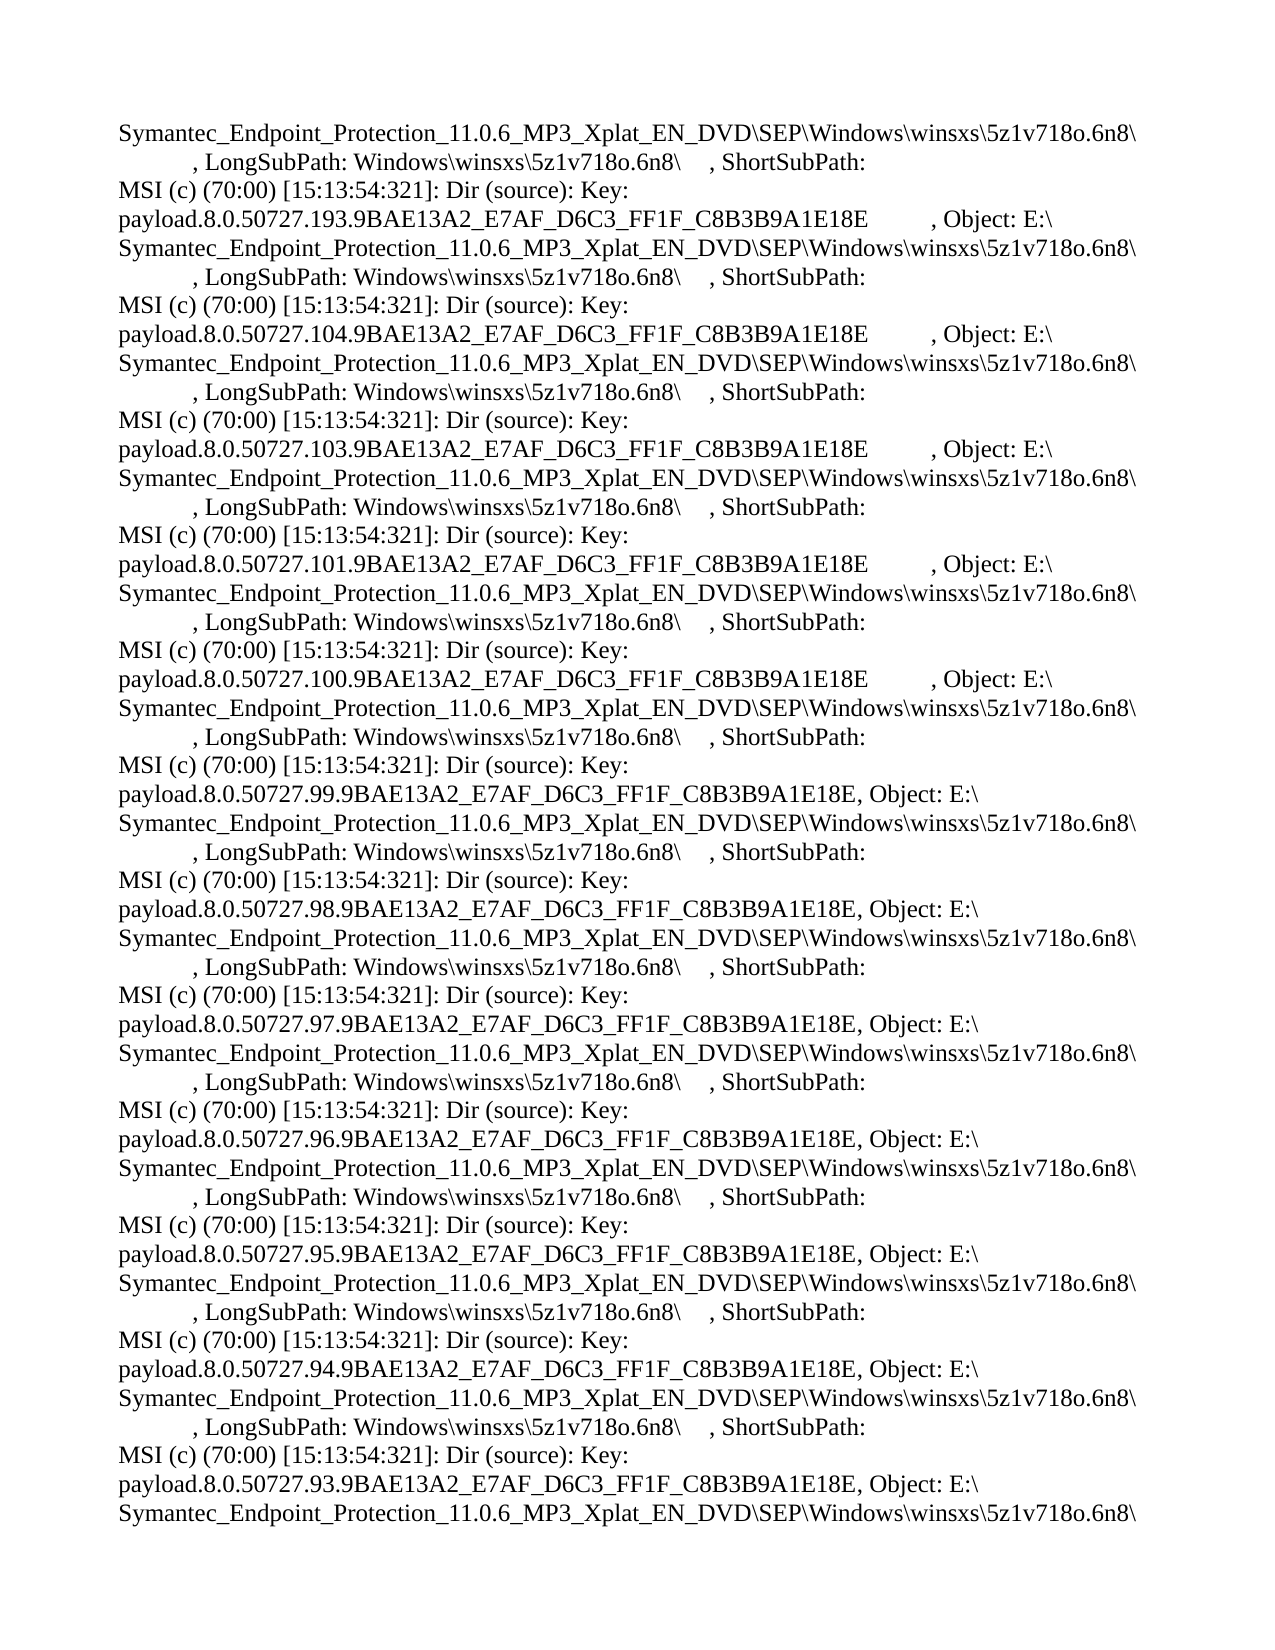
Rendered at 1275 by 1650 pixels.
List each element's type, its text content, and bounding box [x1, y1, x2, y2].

text MSI (c) (70:00) [15:13:54:321]: Dir (source): Key: payload.8.0.50727.94.9BAE13A2_E7AF_D6C3_FF1F_C8B3B9A1E18E , Object: E:\Symantec_Endpoint_Protection_11.0.6_MP3_Xplat_EN_DVD\SEP\Windows\winsxs\5z1v718o.6n8\ , LongSubPath: Windows\winsxs\5z1v718o.6n8\ , ShortSubPath: [118, 1326, 1157, 1441]
text MSI (c) (70:00) [15:13:54:321]: Dir (source): Key: payload.8.0.50727.93.9BAE13A2_E7AF_D6C3_FF1F_C8B3B9A1E18E , Object: E:\Symantec_Endpoint_Protection_11.0.6_MP3_Xplat_EN_DVD\SEP\Windows\winsxs\5z1v718o.6n8\ [118, 1441, 1157, 1527]
text MSI (c) (70:00) [15:13:54:321]: Dir (source): Key: payload.8.0.50727.100.9BAE13A2_E7AF_D6C3_FF1F_C8B3B9A1E18E , Object: E:\Symantec_Endpoint_Protection_11.0.6_MP3_Xplat_EN_DVD\SEP\Windows\winsxs\5z1v718o.6n8\ , LongSubPath: Windows\winsxs\5z1v718o.6n8\ , ShortSubPath: [118, 636, 1157, 751]
text MSI (c) (70:00) [15:13:54:321]: Dir (source): Key: payload.8.0.50727.98.9BAE13A2_E7AF_D6C3_FF1F_C8B3B9A1E18E , Object: E:\Symantec_Endpoint_Protection_11.0.6_MP3_Xplat_EN_DVD\SEP\Windows\winsxs\5z1v718o.6n8\ , LongSubPath: Windows\winsxs\5z1v718o.6n8\ , ShortSubPath: [118, 866, 1157, 981]
text MSI (c) (70:00) [15:13:54:321]: Dir (source): Key: payload.8.0.50727.104.9BAE13A2_E7AF_D6C3_FF1F_C8B3B9A1E18E , Object: E:\Symantec_Endpoint_Protection_11.0.6_MP3_Xplat_EN_DVD\SEP\Windows\winsxs\5z1v718o.6n8\ , LongSubPath: Windows\winsxs\5z1v718o.6n8\ , ShortSubPath: [118, 291, 1157, 406]
text MSI (c) (70:00) [15:13:54:321]: Dir (source): Key: payload.8.0.50727.193.9BAE13A2_E7AF_D6C3_FF1F_C8B3B9A1E18E , Object: E:\Symantec_Endpoint_Protection_11.0.6_MP3_Xplat_EN_DVD\SEP\Windows\winsxs\5z1v718o.6n8\ , LongSubPath: Windows\winsxs\5z1v718o.6n8\ , ShortSubPath: [118, 176, 1157, 291]
text Symantec_Endpoint_Protection_11.0.6_MP3_Xplat_EN_DVD\SEP\Windows\winsxs\5z1v718o.6n8\ , LongSubPath: Windows\winsxs\5z1v718o.6n8\ , ShortSubPath: [118, 118, 1157, 176]
text MSI (c) (70:00) [15:13:54:321]: Dir (source): Key: payload.8.0.50727.101.9BAE13A2_E7AF_D6C3_FF1F_C8B3B9A1E18E , Object: E:\Symantec_Endpoint_Protection_11.0.6_MP3_Xplat_EN_DVD\SEP\Windows\winsxs\5z1v718o.6n8\ , LongSubPath: Windows\winsxs\5z1v718o.6n8\ , ShortSubPath: [118, 521, 1157, 636]
text MSI (c) (70:00) [15:13:54:321]: Dir (source): Key: payload.8.0.50727.103.9BAE13A2_E7AF_D6C3_FF1F_C8B3B9A1E18E , Object: E:\Symantec_Endpoint_Protection_11.0.6_MP3_Xplat_EN_DVD\SEP\Windows\winsxs\5z1v718o.6n8\ , LongSubPath: Windows\winsxs\5z1v718o.6n8\ , ShortSubPath: [118, 406, 1157, 521]
text MSI (c) (70:00) [15:13:54:321]: Dir (source): Key: payload.8.0.50727.99.9BAE13A2_E7AF_D6C3_FF1F_C8B3B9A1E18E , Object: E:\Symantec_Endpoint_Protection_11.0.6_MP3_Xplat_EN_DVD\SEP\Windows\winsxs\5z1v718o.6n8\ , LongSubPath: Windows\winsxs\5z1v718o.6n8\ , ShortSubPath: [118, 751, 1157, 866]
text MSI (c) (70:00) [15:13:54:321]: Dir (source): Key: payload.8.0.50727.95.9BAE13A2_E7AF_D6C3_FF1F_C8B3B9A1E18E , Object: E:\Symantec_Endpoint_Protection_11.0.6_MP3_Xplat_EN_DVD\SEP\Windows\winsxs\5z1v718o.6n8\ , LongSubPath: Windows\winsxs\5z1v718o.6n8\ , ShortSubPath: [118, 1211, 1157, 1326]
text MSI (c) (70:00) [15:13:54:321]: Dir (source): Key: payload.8.0.50727.97.9BAE13A2_E7AF_D6C3_FF1F_C8B3B9A1E18E , Object: E:\Symantec_Endpoint_Protection_11.0.6_MP3_Xplat_EN_DVD\SEP\Windows\winsxs\5z1v718o.6n8\ , LongSubPath: Windows\winsxs\5z1v718o.6n8\ , ShortSubPath: [118, 981, 1157, 1096]
text MSI (c) (70:00) [15:13:54:321]: Dir (source): Key: payload.8.0.50727.96.9BAE13A2_E7AF_D6C3_FF1F_C8B3B9A1E18E , Object: E:\Symantec_Endpoint_Protection_11.0.6_MP3_Xplat_EN_DVD\SEP\Windows\winsxs\5z1v718o.6n8\ , LongSubPath: Windows\winsxs\5z1v718o.6n8\ , ShortSubPath: [118, 1096, 1157, 1211]
